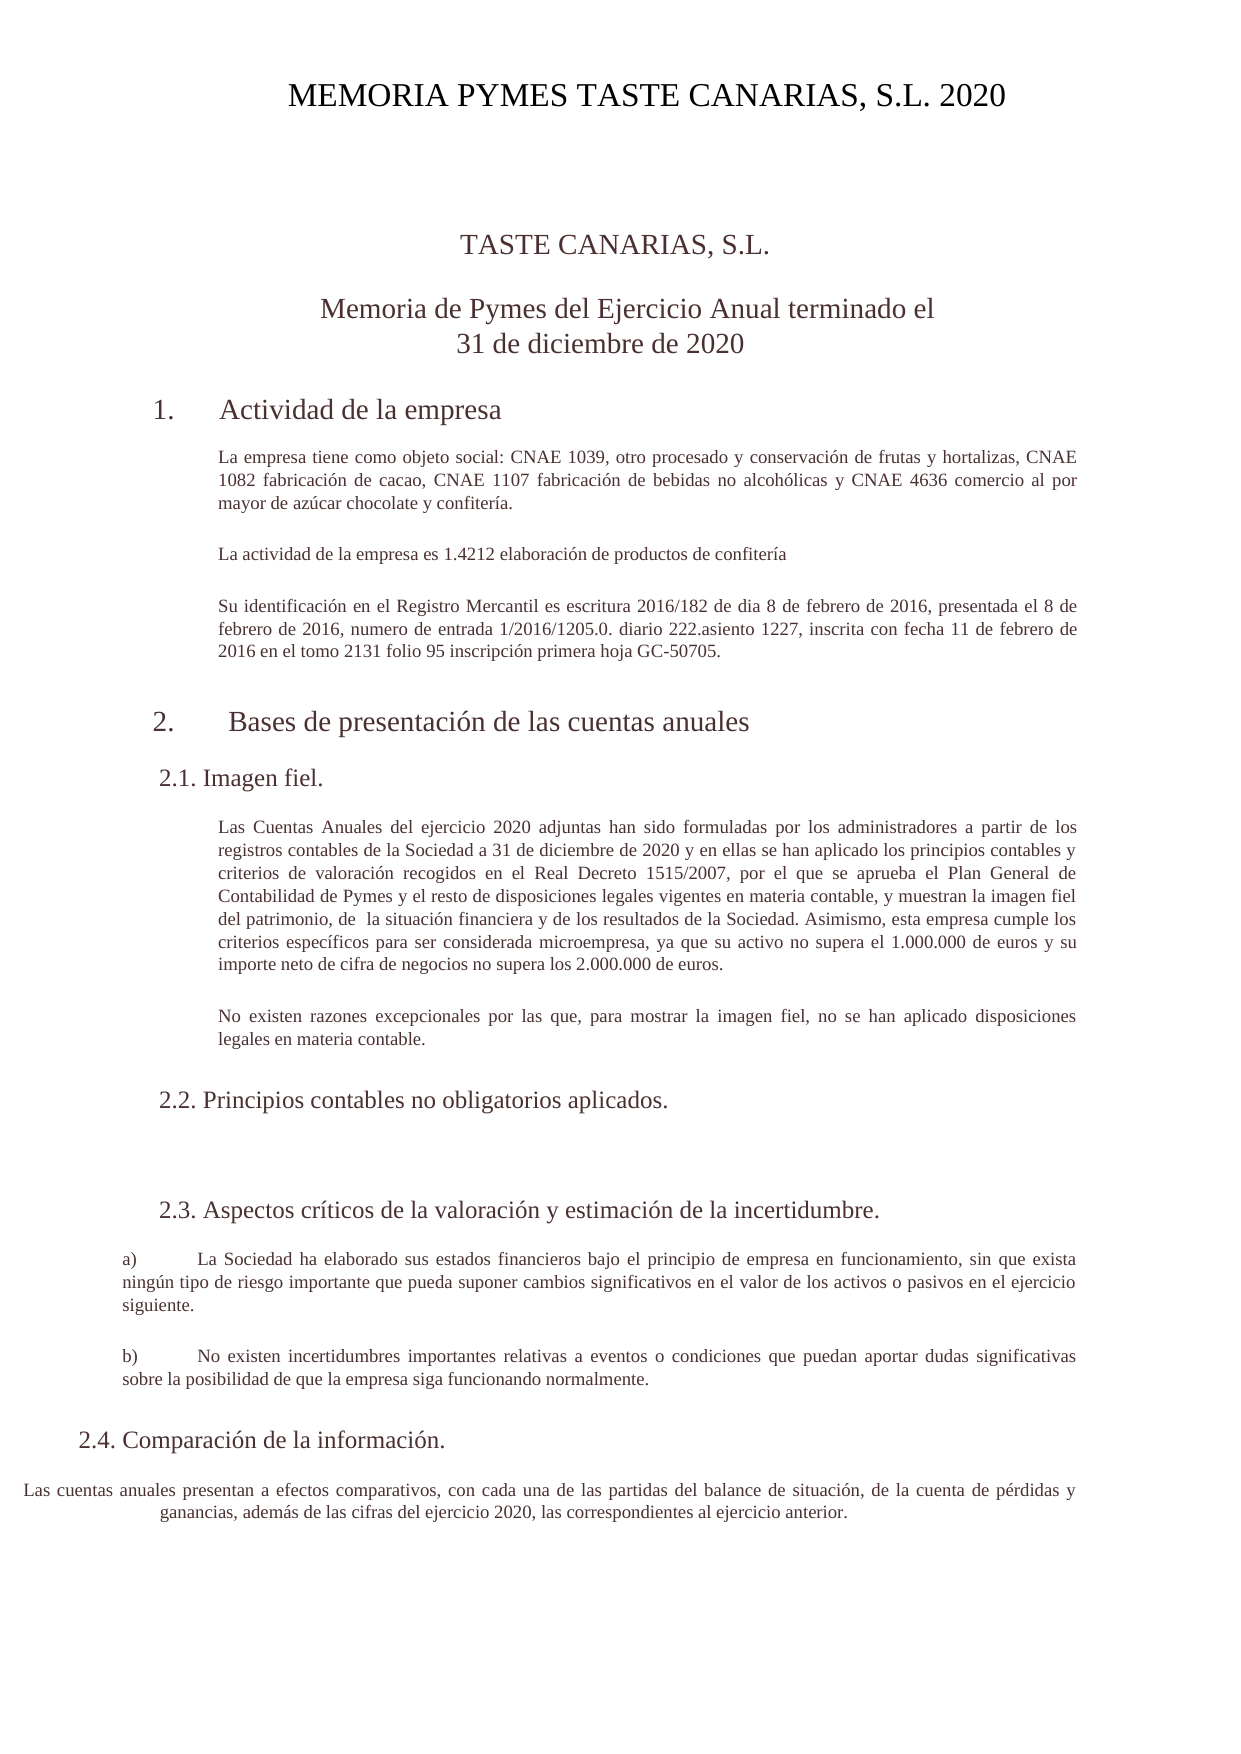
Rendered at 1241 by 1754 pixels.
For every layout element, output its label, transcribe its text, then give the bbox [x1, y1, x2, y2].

text 2.1. Imagen fiel. [159, 763, 1078, 792]
text La empresa tiene como objeto social: CNAE 1039, otro procesado y conservación de frutas y hortalizas, CNAE 1082 fabricación de cacao, CNAE 1107 fabricación de bebidas no alcohólicas y CNAE 4636 comercio al por mayor de azúcar chocolate y confitería. [218, 446, 1078, 513]
text Su identificación en el Registro Mercantil es escritura 2016/182 de dia 8 de febrero de 2016, presentada el 8 de febrero de 2016, numero de entrada 1/2016/1205.0. diario 222.asiento 1227, inscrita con fecha 11 de febrero de 2016 en el tomo 2131 folio 95 inscripción primera hoja GC-50705. [218, 595, 1078, 662]
text 2.2. Principios contables no obligatorios aplicados. [159, 1085, 1078, 1114]
text Memoria de Pymes del Ejercicio Anual terminado el 31 de diciembre de 2020 [320, 291, 946, 360]
text 2.3. Aspectos críticos de la valoración y estimación de la incertidumbre. [159, 1195, 1078, 1224]
text La actividad de la empresa es 1.4212 elaboración de productos de confitería [218, 543, 1078, 565]
list Comparación de la información. [78, 1425, 1078, 1454]
text Las Cuentas Anuales del ejercicio 2020 adjuntas han sido formuladas por los administradores a partir de los registros contables de la Sociedad a 31 de diciembre de 2020 y en ellas se han aplicado los principios contables y criterios de valoración recogidos en el Real Decreto 1515/2007, por el que se aprueba el Plan General de Contabilidad de Pymes y el resto de disposiciones legales vigentes en materia contable, y muestran la imagen fiel del patrimonio, de la situación financiera y de los resultados de la Sociedad. Asimismo, esta empresa cumple los criterios específicos para ser considerada microempresa, ya que su activo no supera el 1.000.000 de euros y su importe neto de cifra de negocios no supera los 2.000.000 de euros. [218, 816, 1078, 975]
text TASTE CANARIAS, S.L. [159, 227, 1078, 261]
subtitle 2. Bases de presentación de las cuentas anuales [122, 704, 1078, 737]
list No existen incertidumbres importantes relativas a eventos o condiciones que puedan aportar dudas significativas sobre la posibilidad de que la empresa siga funcionando normalmente. [122, 1345, 1078, 1390]
list La Sociedad ha elaborado sus estados financieros bajo el principio de empresa en funcionamiento, sin que exista ningún tipo de riesgo importante que pueda suponer cambios significativos en el valor de los activos o pasivos en el ejercicio siguiente. [122, 1248, 1078, 1315]
text No existen razones excepcionales por las que, para mostrar la imagen fiel, no se han aplicado disposiciones legales en materia contable. [218, 1005, 1078, 1049]
subtitle 1. Actividad de la empresa [122, 392, 1078, 426]
text Las cuentas anuales presentan a efectos comparativos, con cada una de las partidas del balance de situación, de la cuenta de pérdidas y ganancias, además de las cifras del ejercicio 2020, las correspondientes al ejercicio anterior. [9, 1478, 1078, 1523]
